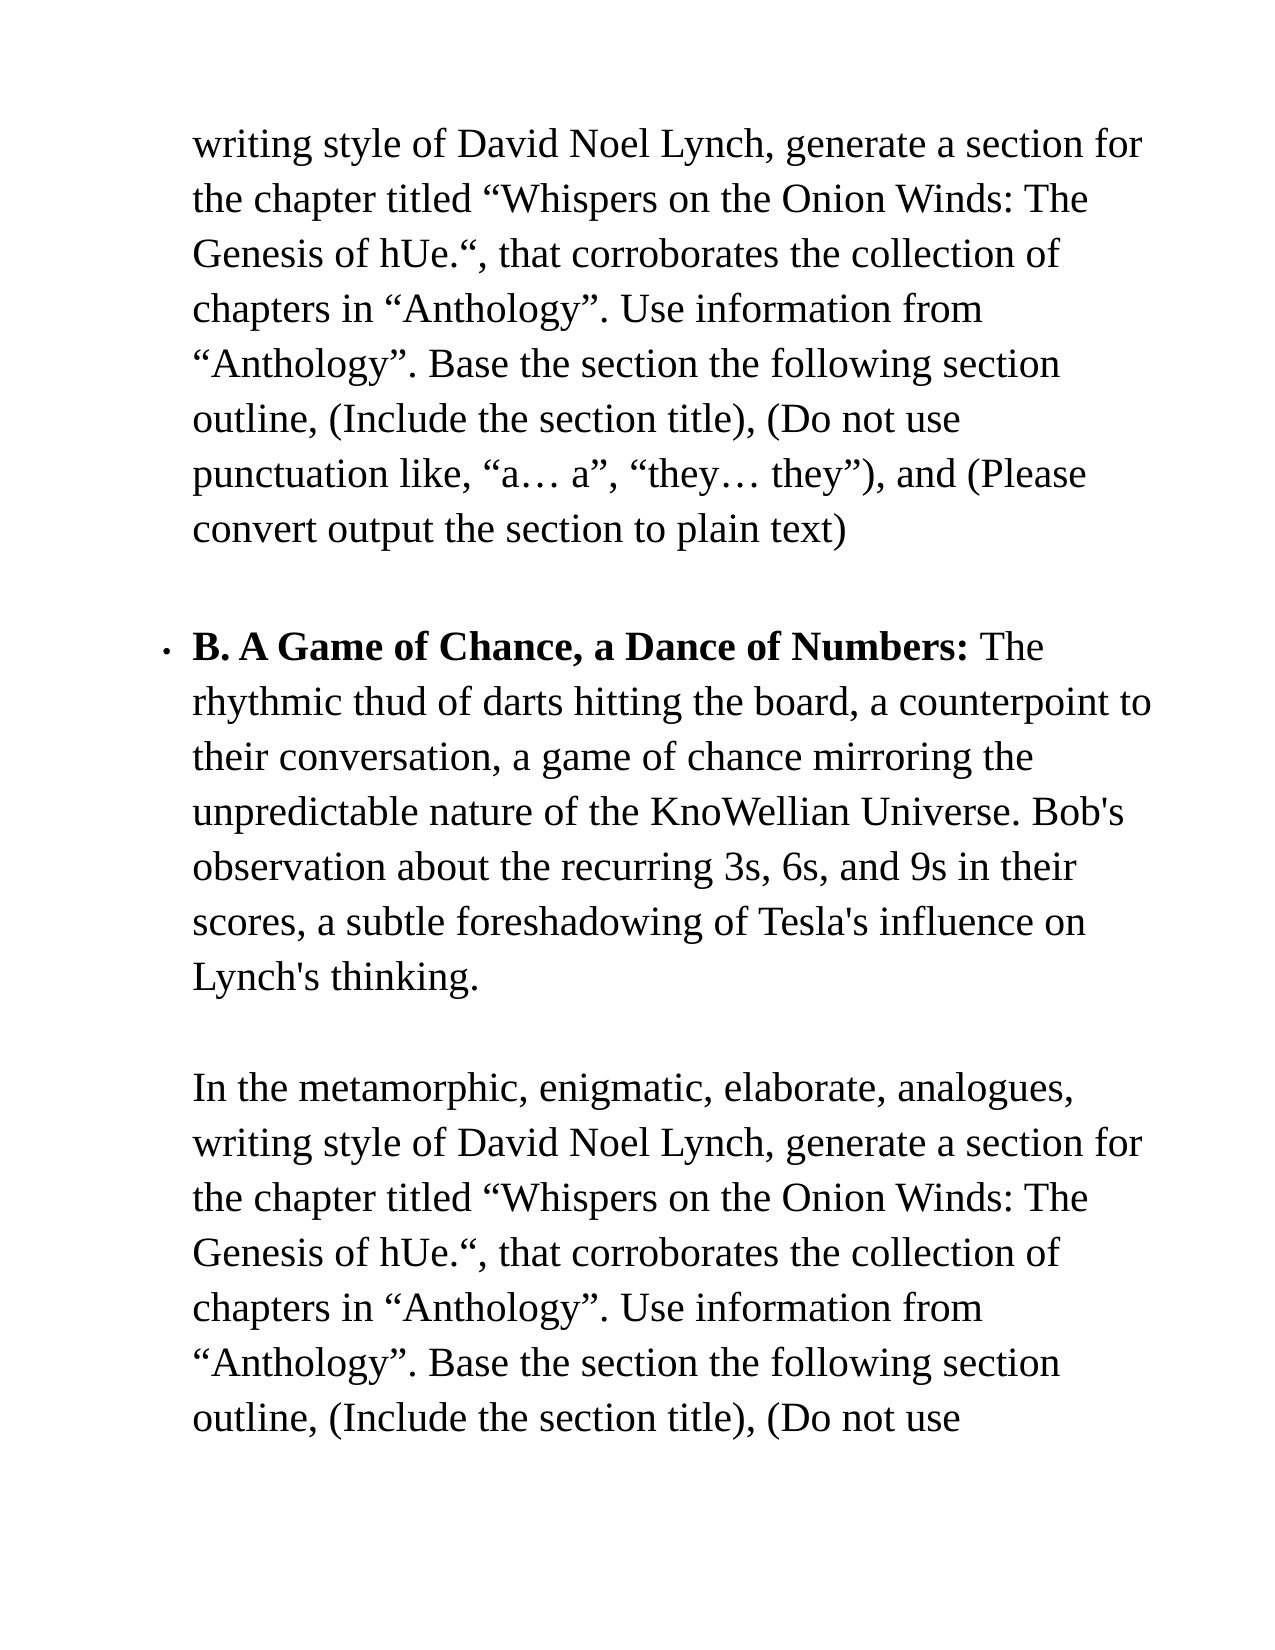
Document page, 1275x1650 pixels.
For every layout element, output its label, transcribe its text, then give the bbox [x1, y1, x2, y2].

list writing style of David Noel Lynch, generate a section for the chapter titled “Whispers on the Onion Winds: The Genesis of hUe.“, that corroborates the collection of chapters in “Anthology”. Use information from “Anthology”. Base the section the following section outline, (Include the section title), (Do not use punctuation like, “a… a”, “they… they”), and (Please convert output the section to plain text) [162, 118, 1157, 552]
list B. A Game of Chance, a Dance of Numbers: The rhythmic thud of darts hitting the board, a counterpoint to their conversation, a game of chance mirroring the unpredictable nature of the KnoWellian Universe. Bob's observation about the recurring 3s, 6s, and 9s in their scores, a subtle foreshadowing of Tesla's influence on Lynch's thinking. In the metamorphic, enigmatic, elaborate, analogues, writing style of David Noel Lynch, generate a section for the chapter titled “Whispers on the Onion Winds: The Genesis of hUe.“, that corroborates the collection of chapters in “Anthology”. Use information from “Anthology”. Base the section the following section outline, (Include the section title), (Do not use [162, 621, 1157, 1441]
